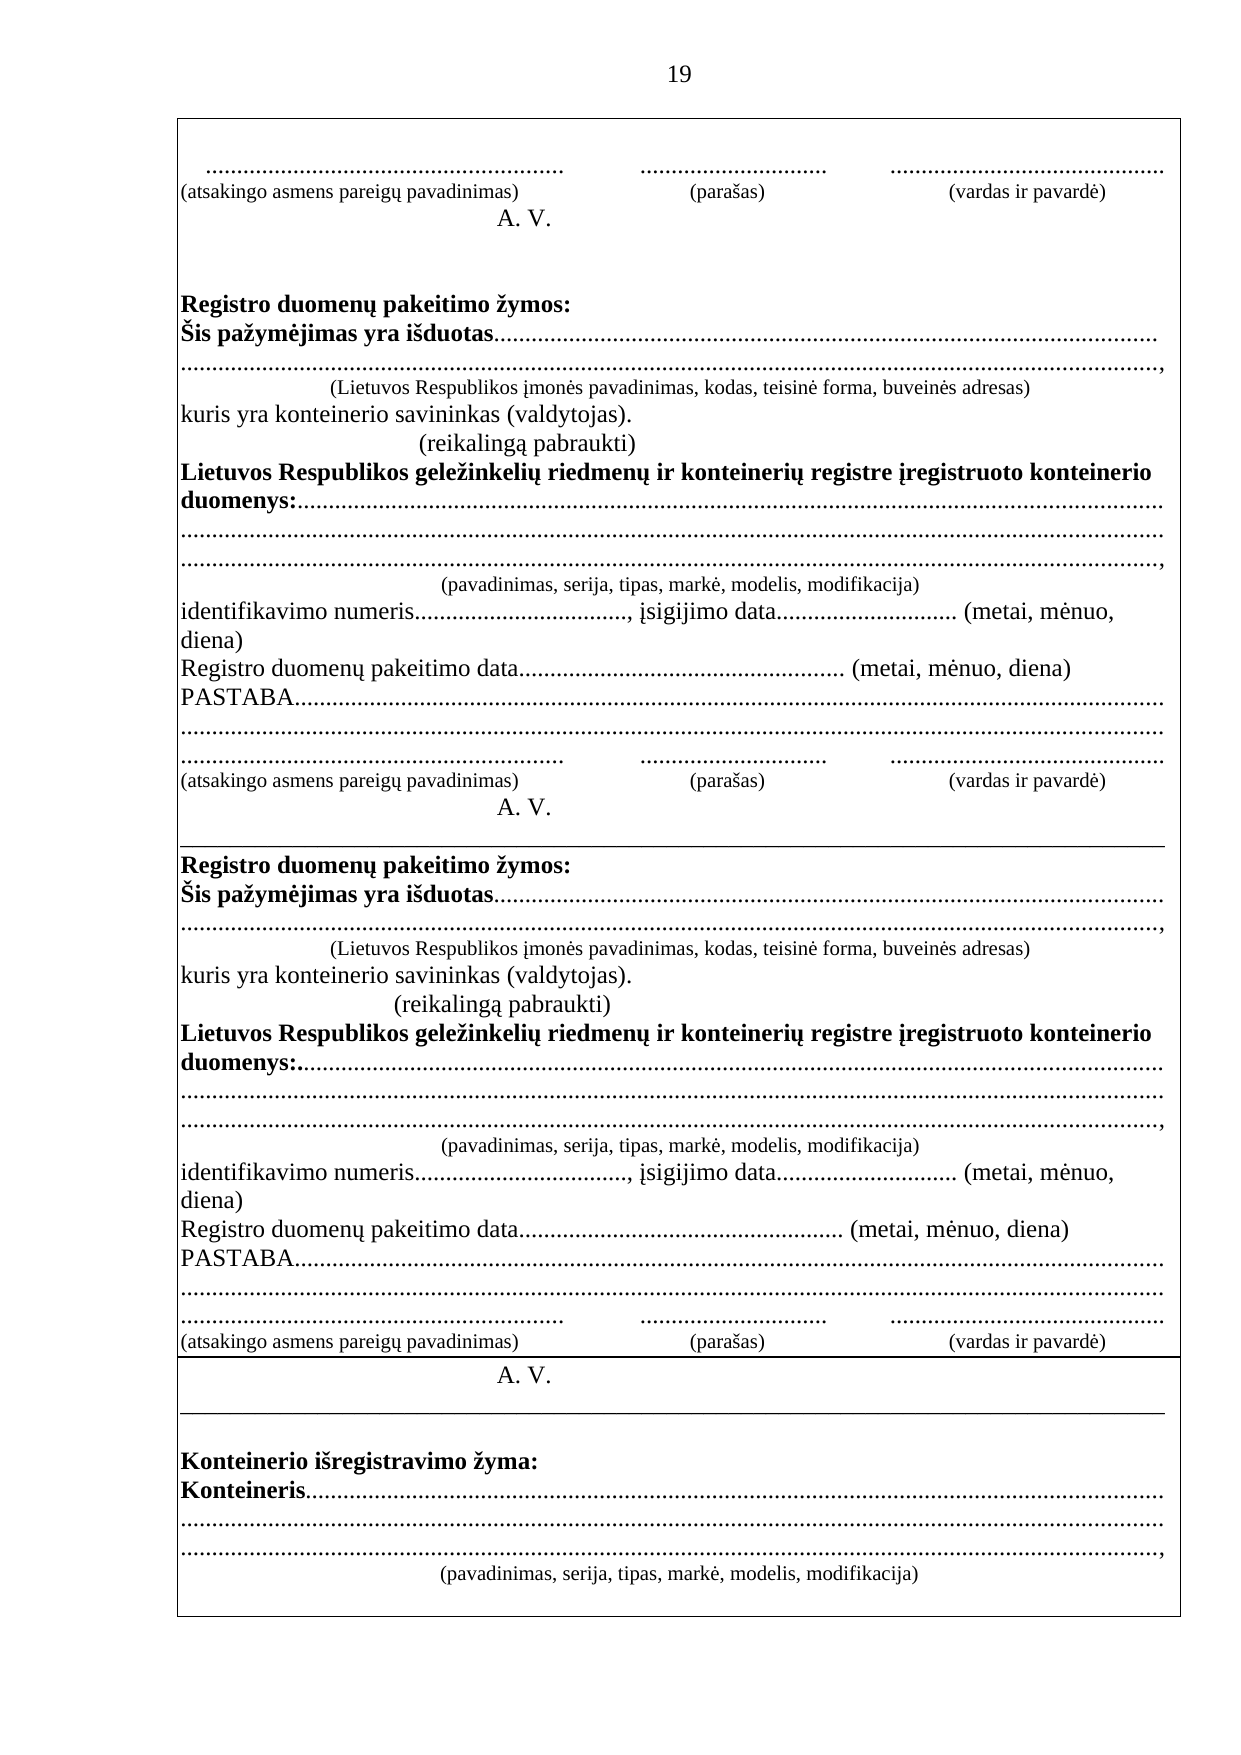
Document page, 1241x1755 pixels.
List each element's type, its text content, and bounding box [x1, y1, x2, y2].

text Konteineris [178, 1472, 1180, 1503]
text A. V. [178, 1358, 1180, 1388]
text Registro duomenų pakeitimo žymos: [178, 286, 1180, 315]
text Registro duomenų pakeitimo data.................................................... (metai, mėnuo, diena) [178, 1211, 1180, 1240]
text (atsakingo asmens pareigų pavadinimas) (parašas) (vardas ir pavardė) [178, 765, 1180, 789]
text (atsakingo asmens pareigų pavadinimas) (parašas) (vardas ir pavardė) [178, 1326, 1180, 1356]
text PASTABA [178, 1240, 1180, 1272]
text Registro duomenų pakeitimo data (metai, mėnuo, diena) [178, 650, 1180, 679]
text Lietuvos Respublikos geležinkelių riedmenų ir konteinerių registre įregistruoto konteinerio duomenys:. [178, 1015, 1180, 1075]
text Konteinerio išregistravimo žyma: [178, 1443, 1180, 1472]
text Registro duomenų pakeitimo žymos: [178, 847, 1180, 876]
text , [178, 1529, 1180, 1558]
text (Lietuvos Respublikos įmonės pavadinimas, kodas, teisinė forma, buveinės adresas) [178, 372, 1180, 396]
text (atsakingo asmens pareigų pavadinimas) (parašas) (vardas ir pavardė) [178, 176, 1180, 200]
text (Lietuvos Respublikos įmonės pavadinimas, kodas, teisinė forma, buveinės adresas) [178, 933, 1180, 957]
text identifikavimo numeris.................................., įsigijimo data............................. (metai, mėnuo, diena) [178, 593, 1180, 650]
text (pavadinimas, serija, tipas, markė, modelis, modifikacija) [178, 1558, 1180, 1585]
text identifikavimo numeris.................................., įsigijimo data............................. (metai, mėnuo, diena) [178, 1154, 1180, 1211]
text (reikalingą pabraukti) [178, 986, 1180, 1015]
text (reikalingą pabraukti) [178, 425, 1180, 454]
text kuris yra konteinerio savininkas (valdytojas). [178, 396, 1180, 425]
text Šis pažymėjimas yra išduotas [178, 876, 1180, 904]
text A. V. [178, 789, 1180, 821]
text (pavadinimas, serija, tipas, markė, modelis, modifikacija) [178, 1130, 1180, 1154]
text PASTABA [178, 679, 1180, 711]
text kuris yra konteinerio savininkas (valdytojas). [178, 957, 1180, 986]
text , [178, 540, 1180, 569]
text A. V. [178, 200, 1180, 232]
text Lietuvos Respublikos geležinkelių riedmenų ir konteinerių registre įregistruoto konteinerio duomenys: [178, 454, 1180, 514]
text , [178, 904, 1180, 933]
text Šis pažymėjimas yra išduotas [178, 315, 1180, 343]
text , [178, 343, 1180, 372]
text , [178, 1101, 1180, 1130]
text (pavadinimas, serija, tipas, markė, modelis, modifikacija) [178, 569, 1180, 593]
